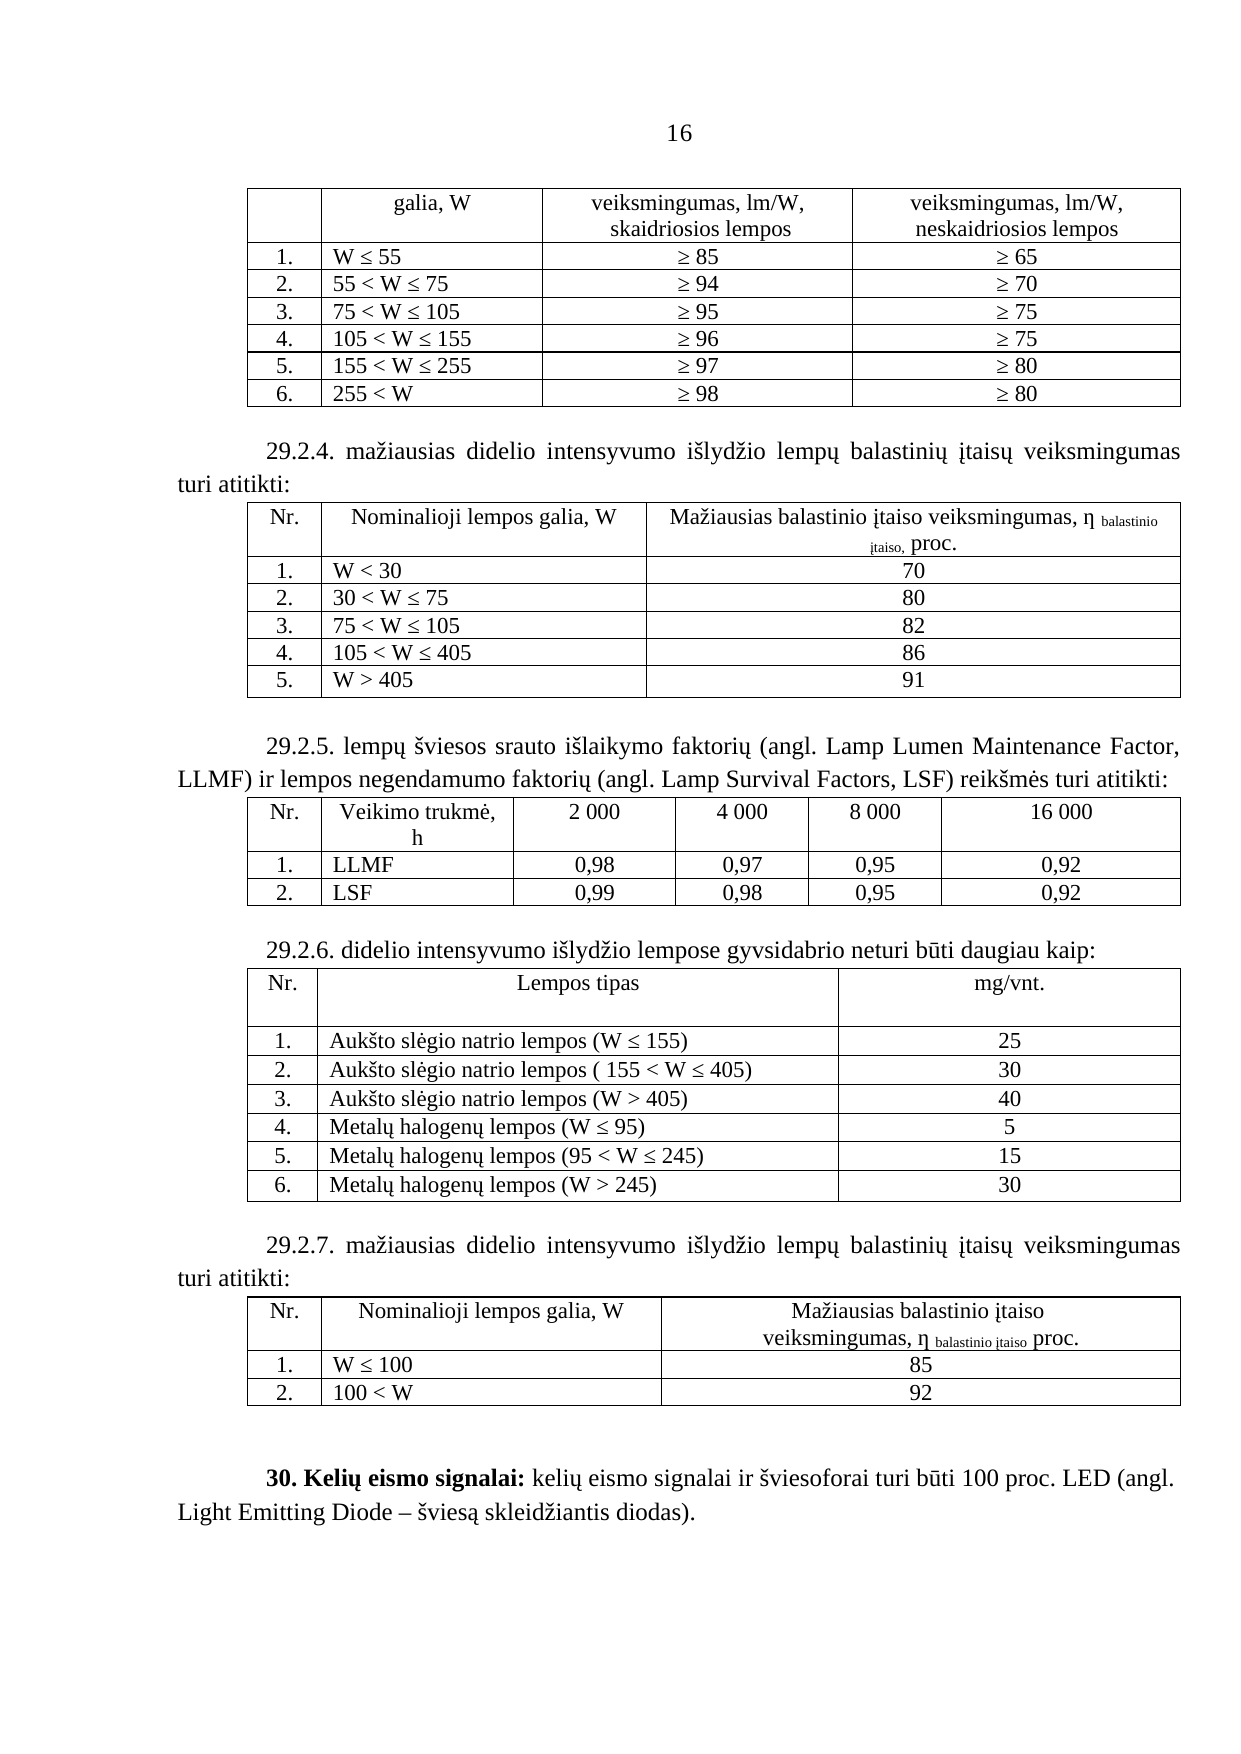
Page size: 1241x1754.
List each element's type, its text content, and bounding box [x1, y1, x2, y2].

table_cell 40 [839, 1085, 1180, 1112]
table_cell 30 < W ≤ 75 [322, 584, 646, 611]
table_cell 3. [248, 298, 321, 324]
subtitle 30. Kelių eismo signalai: kelių eismo signalai ir šviesoforai turi būti 100 proc. LED (angl. Light Emitting Diode – šviesą skleidžiantis diodas). [177, 1463, 1181, 1525]
table_cell 0,92 [942, 852, 1180, 878]
table_cell ≥ 98 [543, 380, 852, 406]
table_header Mažiausias balastinio įtaiso veiksmingumas, ƞ balastinio įtaiso proc. [662, 1298, 1180, 1350]
table_cell LLMF [322, 852, 513, 878]
table_cell 5. [248, 666, 321, 697]
table_cell ≥ 70 [853, 270, 1180, 297]
table_cell 30 [839, 1056, 1180, 1083]
table_cell ≥ 75 [853, 298, 1180, 324]
table_cell 105 < W ≤ 405 [322, 639, 646, 665]
table_cell 0,92 [942, 879, 1180, 905]
table_cell W ≤ 55 [322, 243, 542, 269]
table_cell 3. [248, 1085, 317, 1112]
table_cell W > 405 [322, 666, 646, 697]
table_header Nominalioji lempos galia, W [322, 1298, 661, 1350]
text 29.2.4. mažiausias didelio intensyvumo išlydžio lempų balastinių įtaisų veiksmingumas turi atitikti: [177, 436, 1181, 498]
table_cell 0,95 [809, 852, 941, 878]
table_header 4 000 [676, 798, 808, 851]
table_cell 86 [647, 639, 1180, 665]
table_cell ≥ 80 [853, 353, 1180, 379]
table_cell 25 [839, 1027, 1180, 1055]
table_header Mažiausias balastinio įtaiso veiksmingumas, ƞ balastinio įtaiso, proc. [647, 503, 1180, 556]
table_cell ≥ 97 [543, 353, 852, 379]
table_cell 5. [248, 1142, 317, 1170]
table_cell 4. [248, 325, 321, 351]
table_cell 155 < W ≤ 255 [322, 353, 542, 379]
table_header Nr. [248, 503, 321, 556]
table_cell 0,98 [514, 852, 675, 878]
table_cell 1. [248, 557, 321, 583]
table_cell Metalų halogenų lempos (95 < W ≤ 245) [318, 1142, 838, 1170]
table_cell 55 < W ≤ 75 [322, 270, 542, 297]
table_cell W < 30 [322, 557, 646, 583]
table_cell 105 < W ≤ 155 [322, 325, 542, 351]
table_cell 2. [248, 1379, 321, 1405]
table_cell 2. [248, 270, 321, 297]
table_cell 15 [839, 1142, 1180, 1170]
table_header 16 000 [942, 798, 1180, 851]
table_cell 4. [248, 639, 321, 665]
table_header 8 000 [809, 798, 941, 851]
table_cell 85 [662, 1351, 1180, 1378]
table_cell ≥ 95 [543, 298, 852, 324]
table_cell 5. [248, 353, 321, 379]
table_cell 75 < W ≤ 105 [322, 298, 542, 324]
table_header galia, W [322, 189, 542, 242]
table_cell 6. [248, 1171, 317, 1201]
table_cell 75 < W ≤ 105 [322, 612, 646, 638]
table_cell Aukšto slėgio natrio lempos (W ≤ 155) [318, 1027, 838, 1055]
table_cell 1. [248, 1351, 321, 1378]
table_header [248, 189, 321, 242]
table_cell 2. [248, 1056, 317, 1083]
table_cell Aukšto slėgio natrio lempos ( 155 < W ≤ 405) [318, 1056, 838, 1083]
text 29.2.7. mažiausias didelio intensyvumo išlydžio lempų balastinių įtaisų veiksmingumas turi atitikti: [177, 1230, 1181, 1292]
table_header Nominalioji lempos galia, W [322, 503, 646, 556]
table_cell 100 < W [322, 1379, 661, 1405]
table_header 2 000 [514, 798, 675, 851]
table_cell ≥ 80 [853, 380, 1180, 406]
table_cell 0,99 [514, 879, 675, 905]
text 29.2.5. lempų šviesos srauto išlaikymo faktorių (angl. Lamp Lumen Maintenance Factor, LLMF) ir lempos negendamumo faktorių (angl. Lamp Survival Factors, LSF) reikšmės turi atitikti: [177, 731, 1181, 792]
table_cell 4. [248, 1114, 317, 1141]
table_cell 255 < W [322, 380, 542, 406]
table_header Nr. [248, 1298, 321, 1350]
table_header mg/vnt. [839, 969, 1180, 1026]
table_cell 2. [248, 584, 321, 611]
table_cell 6. [248, 380, 321, 406]
table_cell 0,95 [809, 879, 941, 905]
table_cell 1. [248, 852, 321, 878]
table_cell 5 [839, 1114, 1180, 1141]
text 29.2.6. didelio intensyvumo išlydžio lempose gyvsidabrio neturi būti daugiau kaip: [177, 935, 1181, 964]
table_header Nr. [248, 969, 317, 1026]
table_cell ≥ 94 [543, 270, 852, 297]
table_cell 3. [248, 612, 321, 638]
table_cell 82 [647, 612, 1180, 638]
table_cell 80 [647, 584, 1180, 611]
table_cell ≥ 65 [853, 243, 1180, 269]
table_header veiksmingumas, lm/W, neskaidriosios lempos [853, 189, 1180, 242]
table_cell 70 [647, 557, 1180, 583]
table_cell 1. [248, 243, 321, 269]
table_cell LSF [322, 879, 513, 905]
table_cell ≥ 85 [543, 243, 852, 269]
table_cell Aukšto slėgio natrio lempos (W > 405) [318, 1085, 838, 1112]
table_cell Metalų halogenų lempos (W > 245) [318, 1171, 838, 1201]
table_header veiksmingumas, lm/W, skaidriosios lempos [543, 189, 852, 242]
table_cell 30 [839, 1171, 1180, 1201]
table_header Nr. [248, 798, 321, 851]
table_cell 92 [662, 1379, 1180, 1405]
table_cell 0,97 [676, 852, 808, 878]
table_cell 1. [248, 1027, 317, 1055]
table_header Veikimo trukmė, h [322, 798, 513, 851]
table_cell 0,98 [676, 879, 808, 905]
table_cell W ≤ 100 [322, 1351, 661, 1378]
table_header Lempos tipas [318, 969, 838, 1026]
table_cell Metalų halogenų lempos (W ≤ 95) [318, 1114, 838, 1141]
table_cell ≥ 96 [543, 325, 852, 351]
table_cell 91 [647, 666, 1180, 697]
table_cell 2. [248, 879, 321, 905]
table_cell ≥ 75 [853, 325, 1180, 351]
